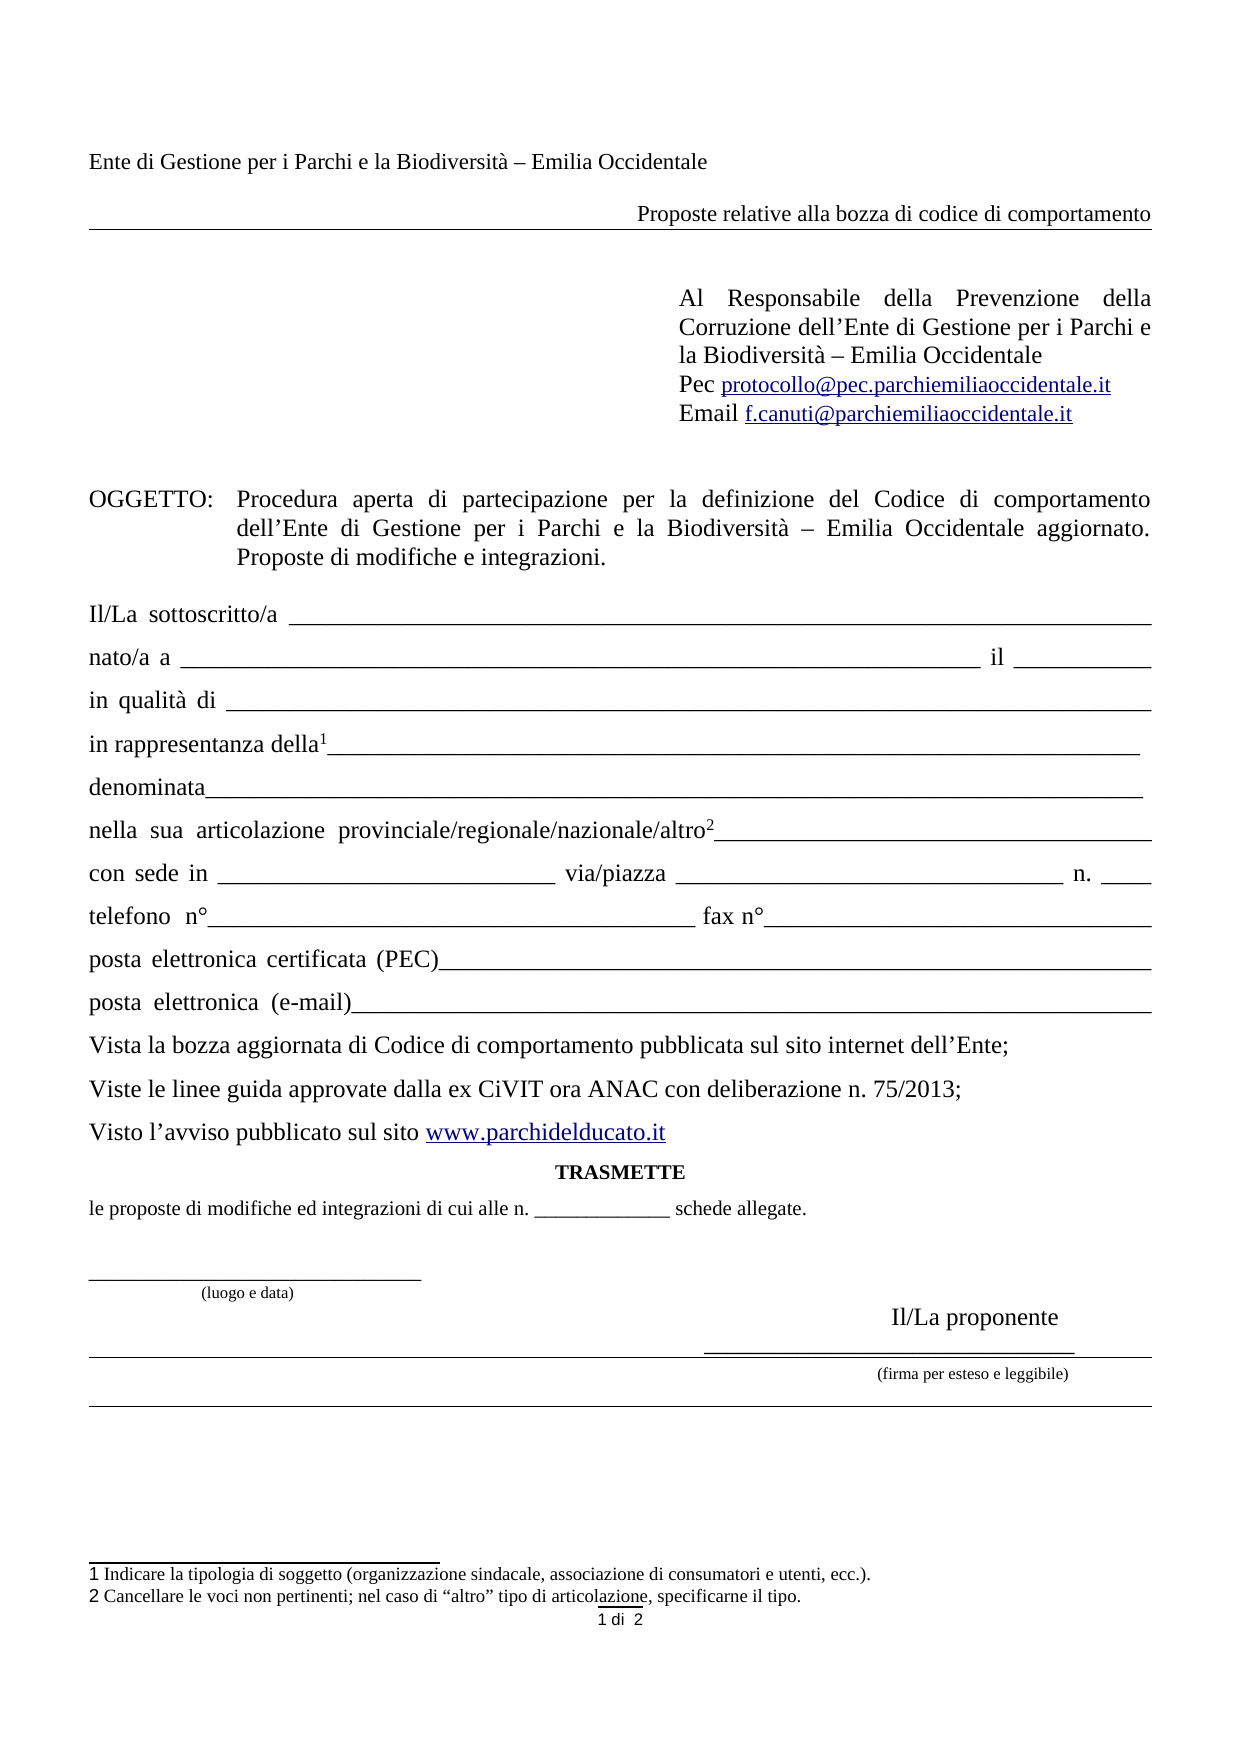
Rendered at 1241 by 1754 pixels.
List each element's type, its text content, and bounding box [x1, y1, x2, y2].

text Il/La proponente [89, 1302, 1152, 1331]
text Il/La sottoscritto/a _____________________________________________________________________ nato/a a ________________________________________________________________ il ___________ in qualità di __________________________________________________________________________ in rappresentanza della_________________________________________________________________ [89, 599, 1152, 757]
text denominata___________________________________________________________________________ nella sua articolazione provinciale/regionale/nazionale/altro___________________________________ con sede in ___________________________ via/piazza _______________________________ n. ____ telefono n°_______________________________________ fax n°_______________________________ posta elettronica certificata (PEC)_________________________________________________________ posta elettronica (e-mail)________________________________________________________________ Vista la bozza aggiornata di Codice di comportamento pubblicata sul sito internet dell’Ente; [89, 772, 1152, 1059]
text Pec protocollo@pec.parchiemiliaoccidentale.it [679, 369, 1152, 398]
text Viste le linee guida approvate dalla ex CiVIT ora ANAC con deliberazione n. 75/2013; [89, 1074, 1152, 1102]
text OGGETTO: Procedura aperta di partecipazione per la definizione del Codice di comportamento dell’Ente di Gestione per i Parchi e la Biodiversità – Emilia Occidentale aggiornato. Proposte di modifiche e integrazioni. [89, 484, 1152, 571]
text (luogo e data) [201, 1283, 1152, 1302]
text Indicare la tipologia di soggetto (organizzazione sindacale, associazione di consumatori e utenti, ecc.). [89, 1563, 1152, 1584]
text ________________________________ [89, 1331, 1152, 1357]
text _____________________________ [89, 1257, 1152, 1283]
text Cancellare le voci non pertinenti; nel caso di “altro” tipo di articolazione, specificarne il tipo. [89, 1584, 1152, 1606]
text Al Responsabile della Prevenzione della Corruzione dell’Ente di Gestione per i Parchi e la Biodiversità – Emilia Occidentale [679, 283, 1152, 369]
text (firma per esteso e leggibile) [89, 1358, 1152, 1384]
text Email f.canuti@parchiemiliaoccidentale.it [679, 398, 1152, 427]
text le proposte di modifiche ed integrazioni di cui alle n. _____________ schede allegate. [89, 1196, 1152, 1220]
text Proposte relative alla bozza di codice di comportamento [89, 200, 1152, 229]
text Visto l’avviso pubblicato sul sito www.parchidelducato.it [89, 1117, 1152, 1146]
text Ente di Gestione per i Parchi e la Biodiversità – Emilia Occidentale [89, 148, 1152, 174]
text TRASMETTE [89, 1160, 1152, 1184]
